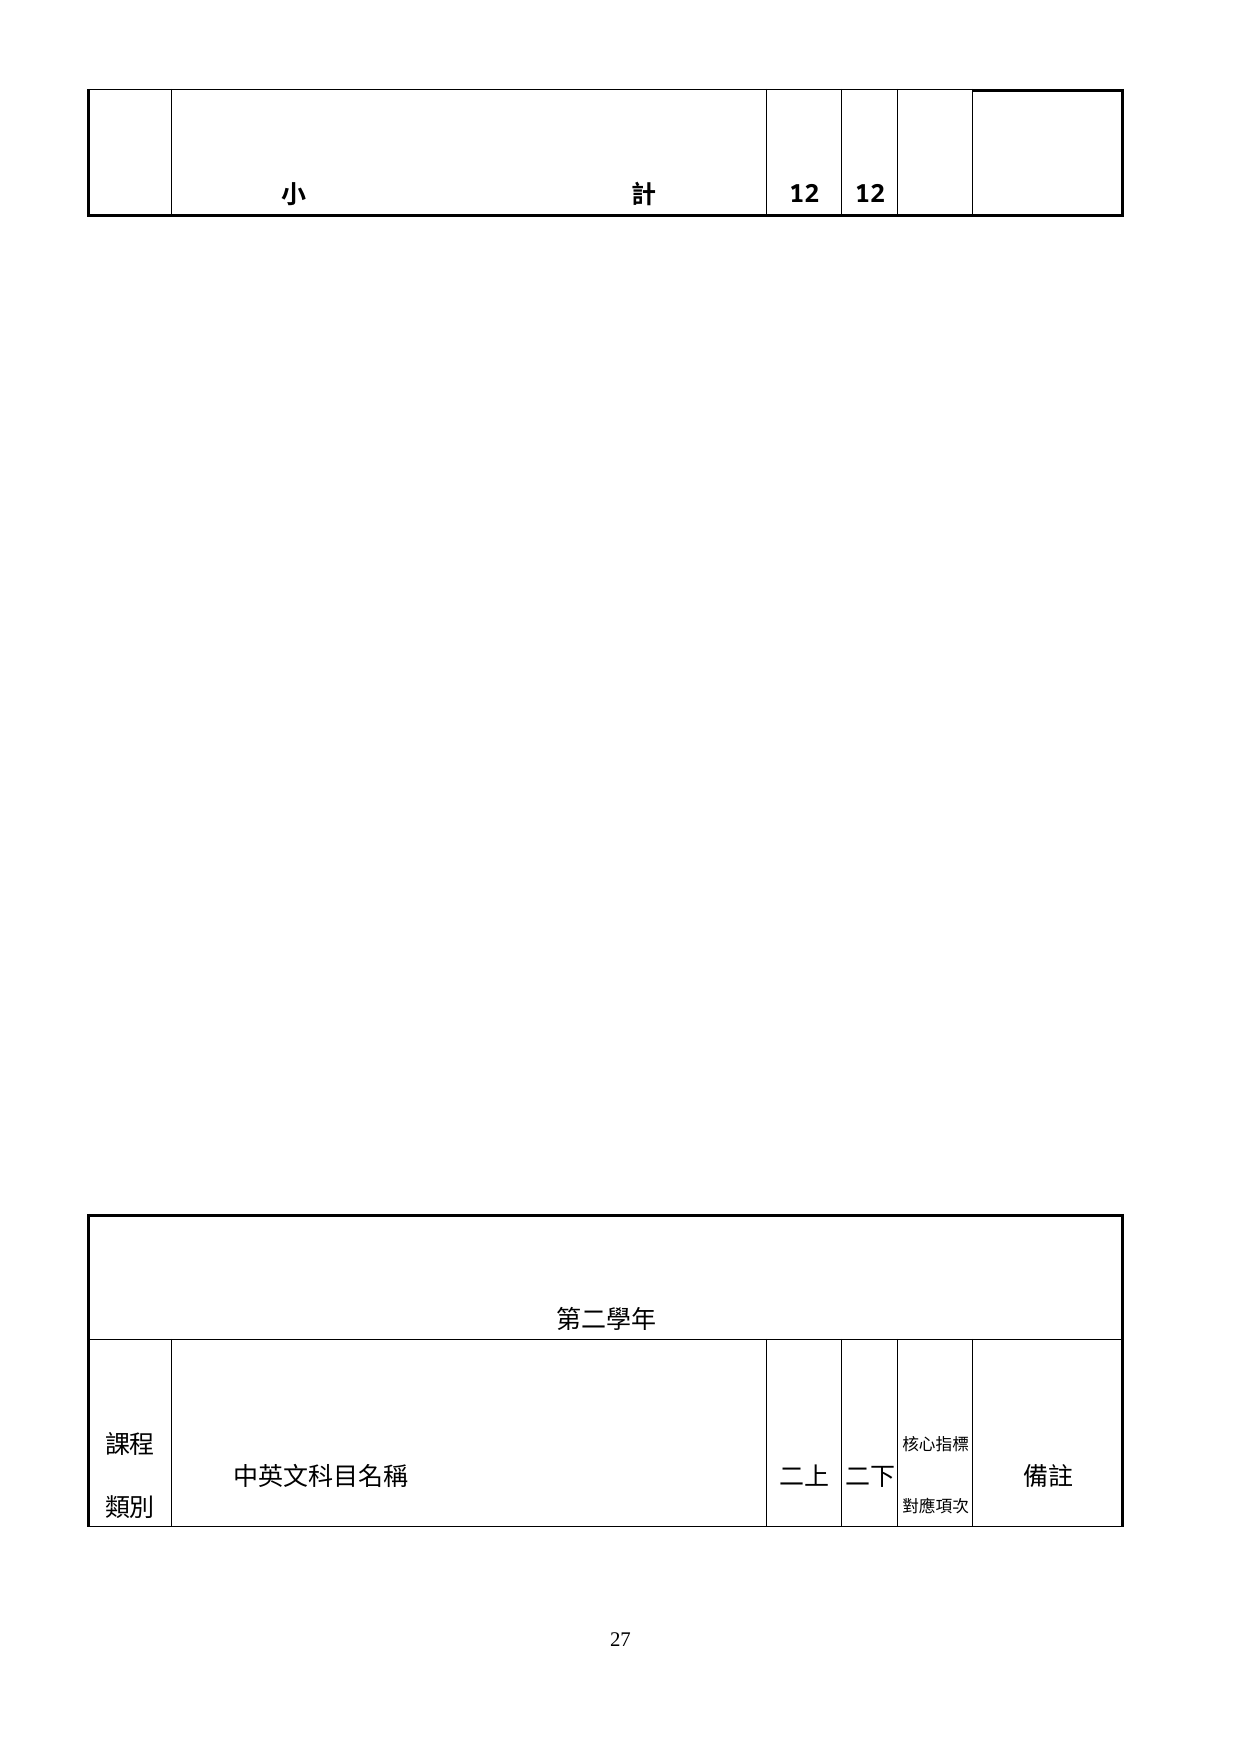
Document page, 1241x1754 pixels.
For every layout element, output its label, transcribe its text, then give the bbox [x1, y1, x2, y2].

table_cell [90, 90, 171, 214]
table_cell 小 計 [172, 90, 766, 214]
table_cell 備註 [973, 1340, 1121, 1526]
table_cell 核心指標對應項次 [898, 1340, 972, 1526]
table_cell 中英文科目名稱 [172, 1340, 766, 1526]
table_cell 二下 [842, 1340, 897, 1526]
table_cell [973, 92, 1121, 214]
table_cell 12 [842, 90, 897, 214]
table_cell 課程 類別 [90, 1340, 171, 1526]
table_cell [898, 90, 972, 214]
table_header 第二學年 [90, 1217, 1121, 1339]
table_cell 二上 [767, 1340, 841, 1526]
table_cell 12 [767, 90, 841, 214]
